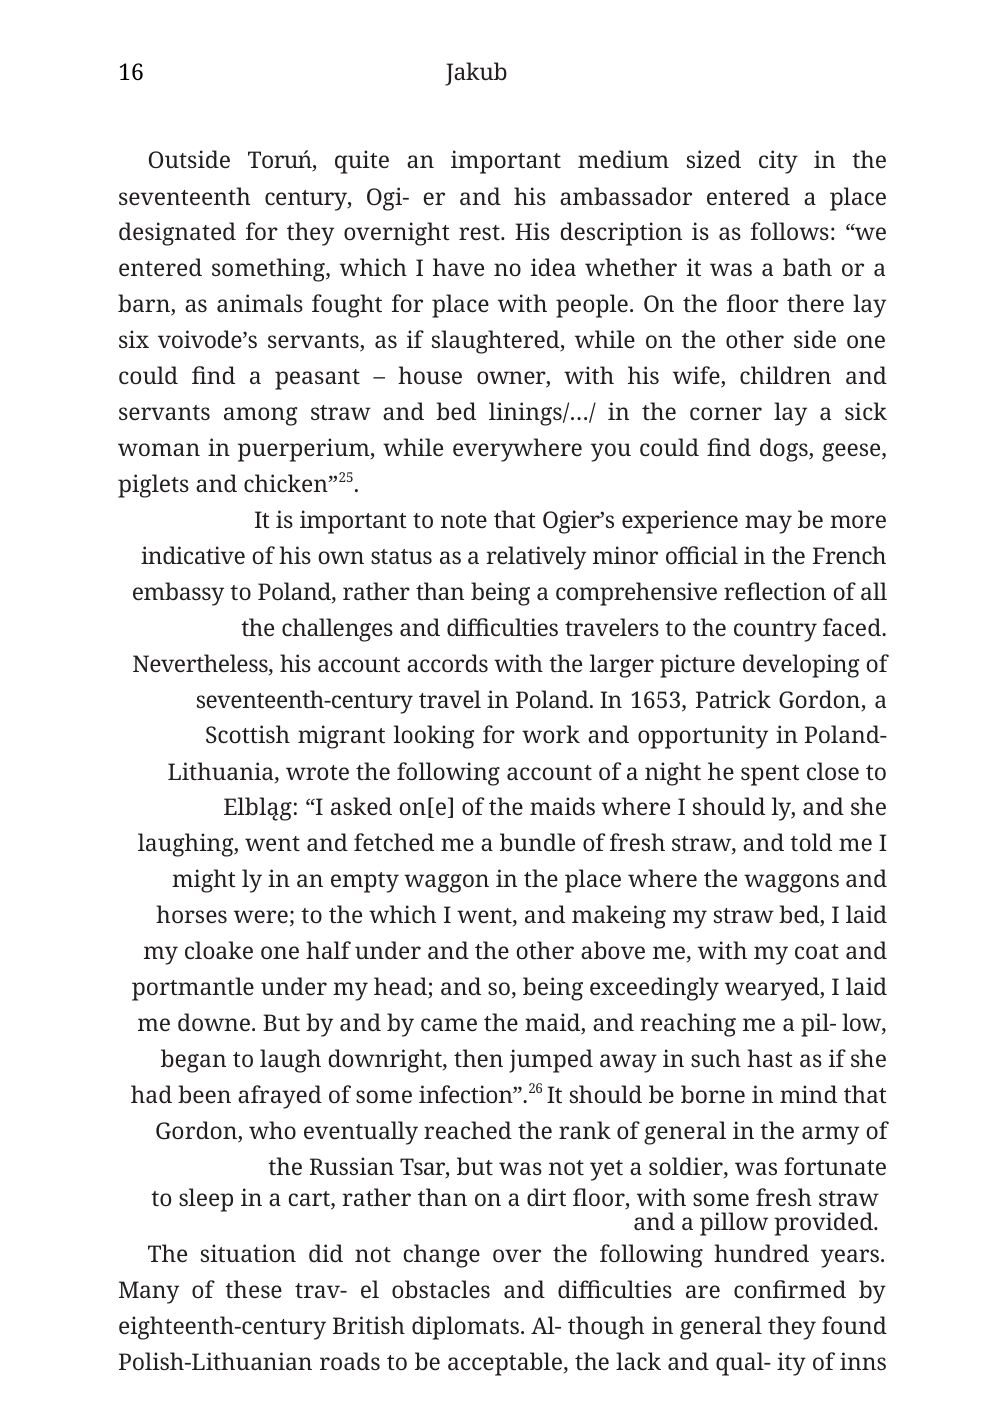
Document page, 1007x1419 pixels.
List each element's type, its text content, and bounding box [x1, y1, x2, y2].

text to sleep in a cart, rather than on a dirt floor, with some fresh straw and a pillow provided. [106, 1187, 879, 1235]
text Outside Toruń, quite an important medium sized city in the seventeenth century, Ogi- er and his ambassador entered a place designated for they overnight rest. His description is as follows: “we entered something, which I have no idea whether it was a bath or a barn, as animals fought for place with people. On the floor there lay six voivode’s servants, as if slaughtered, while on the other side one could find a peasant – house owner, with his wife, children and servants among straw and bed linings/…/ in the corner lay a sick woman in puerperium, while everywhere you could find dogs, geese, piglets and chicken”25. [118, 144, 887, 499]
text The situation did not change over the following hundred years. Many of these trav- el obstacles and difficulties are confirmed by eighteenth-century British diplomats. Al- though in general they found Polish-Lithuanian roads to be acceptable, the lack and qual- ity of inns [118, 1238, 887, 1377]
text It is important to note that Ogier’s experience may be more indicative of his own status as a relatively minor official in the French embassy to Poland, rather than being a comprehensive reflection of all the challenges and difficulties travelers to the country faced. Nevertheless, his account accords with the larger picture developing of seventeenth-century travel in Poland. In 1653, Patrick Gordon, a Scottish migrant looking for work and opportunity in Poland-Lithuania, wrote the following account of a night he spent close to Elbląg: “I asked on[e] of the maids where I should ly, and she laughing, went and fetched me a bundle of fresh straw, and told me I might ly in an empty waggon in the place where the waggons and horses were; to the which I went, and makeing my straw bed, I laid my cloake one half under and the other above me, with my coat and portmantle under my head; and so, being exceedingly wearyed, I laid me downe. But by and by came the maid, and reaching me a pil- low, began to laugh downright, then jumped away in such hast as if she had been afrayed of some infection”.26 It should be borne in mind that Gordon, who eventually reached the rank of general in the army of the Russian Tsar, but was not yet a soldier, was fortunate [118, 504, 887, 1182]
